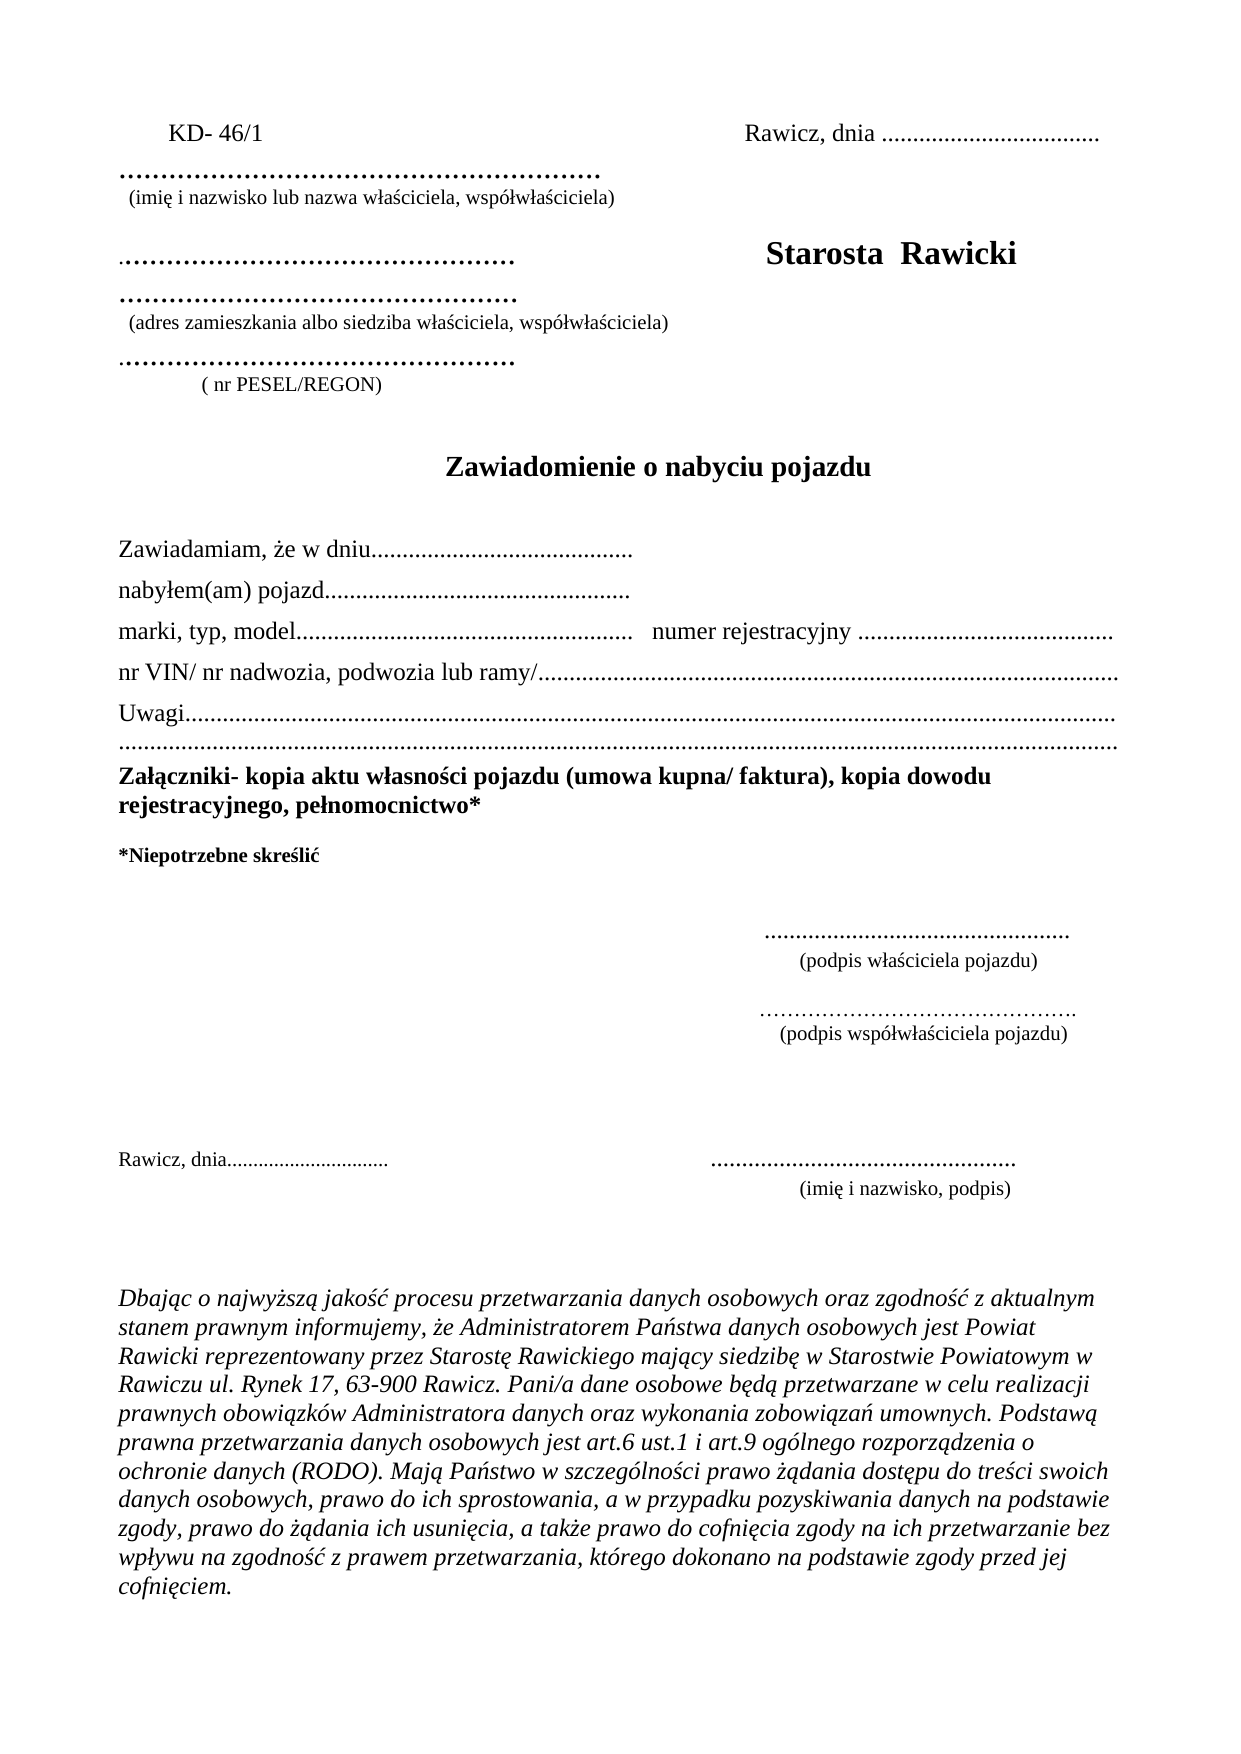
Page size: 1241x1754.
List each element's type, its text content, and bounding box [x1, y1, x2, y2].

text .......................................................... [118, 147, 1122, 185]
text Rawicz, dnia............................... ................................................. [118, 1143, 1122, 1172]
text Uwagi..................................................................................................................................................................................................................................................................................................................... [118, 698, 1122, 755]
text Zawiadomienie o nabyciu pojazdu [118, 449, 1122, 483]
text (imię i nazwisko, podpis) [118, 1172, 1120, 1201]
text (imię i nazwisko lub nazwa właściciela, współwłaściciela) [118, 185, 1122, 209]
text Dbając o najwyższą jakość procesu przetwarzania danych osobowych oraz zgodność z aktualnym stanem prawnym informujemy, że Administratorem Państwa danych osobowych jest Powiat Rawicki reprezentowany przez Starostę Rawickiego mający siedzibę w Starostwie Powiatowym w Rawiczu ul. Rynek 17, 63-900 Rawicz. Pani/a dane osobowe będą przetwarzane w celu realizacji prawnych obowiązków Administratora danych oraz wykonania zobowiązań umownych. Podstawą prawna przetwarzania danych osobowych jest art.6 ust.1 i art.9 ogólnego rozporządzenia o ochronie danych (RODO). Mają Państwo w szczególności prawo żądania dostępu do treści swoich danych osobowych, prawo do ich sprostowania, a w przypadku pozyskiwania danych na podstawie zgody, prawo do żądania ich usunięcia, a także prawo do cofnięcia zgody na ich przetwarzanie bez wpływu na zgodność z prawem przetwarzania, którego dokonano na podstawie zgody przed jej cofnięciem. [118, 1283, 1122, 1599]
text *Niepotrzebne skreślić [118, 843, 1122, 867]
text Zawiadamiam, że w dniu.......................................... [118, 534, 1122, 563]
text nabyłem(am) pojazd................................................. [118, 575, 1122, 604]
text (podpis właściciela pojazdu) [118, 944, 1122, 972]
text ................................................ [118, 334, 1122, 372]
text ………………………………………. [118, 997, 1122, 1021]
text ................................................ Starosta Rawicki [118, 233, 1122, 272]
text ................................................ [118, 272, 1122, 310]
text ( nr PESEL/REGON) [118, 372, 1122, 396]
text (podpis współwłaściciela pojazdu) [118, 1021, 1122, 1045]
text marki, typ, model...................................................... numer rejestracyjny ......................................... [118, 616, 1122, 645]
text ................................................. [118, 915, 1122, 944]
text KD- 46/1 Rawicz, dnia ................................... [118, 118, 1122, 147]
text Załączniki- kopia aktu własności pojazdu (umowa kupna/ faktura), kopia dowodu rejestracyjnego, pełnomocnictwo* [118, 761, 1122, 819]
text (adres zamieszkania albo siedziba właściciela, współwłaściciela) [118, 310, 1122, 334]
text nr VIN/ nr nadwozia, podwozia lub ramy/............................................................................................. [118, 657, 1122, 686]
